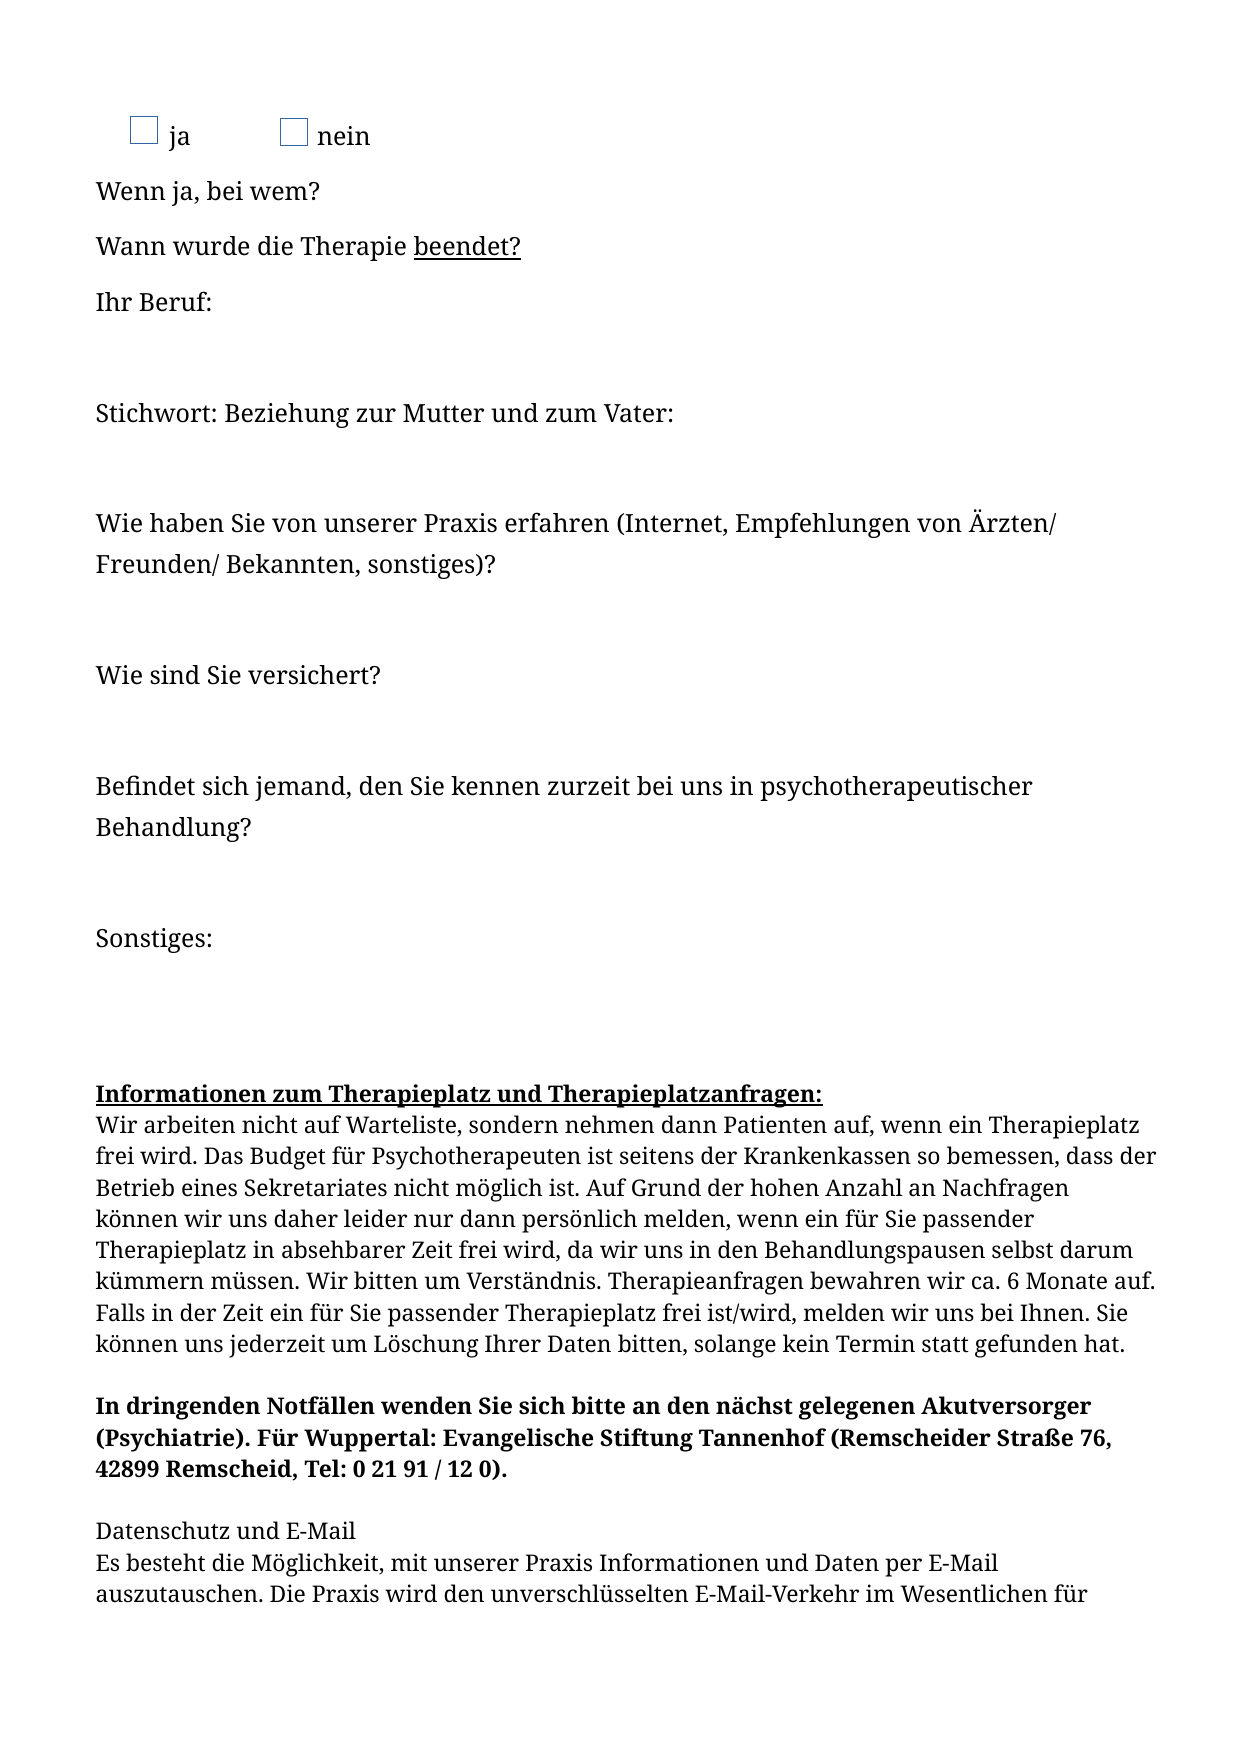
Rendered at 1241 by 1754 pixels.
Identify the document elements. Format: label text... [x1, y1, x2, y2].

text Befindet sich jemand, den Sie kennen zurzeit bei uns in psychotherapeutischer Behandlung? [95, 768, 1158, 843]
text Es besteht die Möglichkeit, mit unserer Praxis Informationen und Daten per E-Mail auszutauschen. Die Praxis wird den unverschlüsselten E-Mail-Verkehr im Wesentlichen für [95, 1547, 1158, 1609]
text Sonstiges: [95, 920, 1158, 954]
text In dringenden Notfällen wenden Sie sich bitte an den nächst gelegenen Akutversorger (Psychiatrie). Für Wuppertal: Evangelische Stiftung Tannenhof (Remscheider Straße 76, 42899 Remscheid, Tel: 0 21 91 / 12 0). [95, 1390, 1158, 1484]
text Wenn ja, bei wem? [95, 173, 1158, 208]
text Informationen zum Therapieplatz und Therapieplatzanfragen: [95, 1078, 1158, 1109]
text Ihr Beruf: [95, 284, 1158, 318]
text ja nein [95, 118, 1158, 152]
text Wann wurde die Therapie beendet? [95, 229, 1158, 263]
text Datenschutz und E-Mail [95, 1515, 1158, 1547]
text Wir arbeiten nicht auf Warteliste, sondern nehmen dann Patienten auf, wenn ein Therapieplatz frei wird. Das Budget für Psychotherapeuten ist seitens der Krankenkassen so bemessen, dass der Betrieb eines Sekretariates nicht möglich ist. Auf Grund der hohen Anzahl an Nachfragen können wir uns daher leider nur dann persönlich melden, wenn ein für Sie passender Therapieplatz in absehbarer Zeit frei wird, da wir uns in den Behandlungspausen selbst darum kümmern müssen. Wir bitten um Verständnis. Therapieanfragen bewahren wir ca. 6 Monate auf. Falls in der Zeit ein für Sie passender Therapieplatz frei ist/wird, melden wir uns bei Ihnen. Sie können uns jederzeit um Löschung Ihrer Daten bitten, solange kein Termin statt gefunden hat. [95, 1109, 1158, 1359]
text Wie sind Sie versichert? [95, 658, 1158, 692]
text Stichwort: Beziehung zur Mutter und zum Vater: [95, 395, 1158, 429]
text Wie haben Sie von unserer Praxis erfahren (Internet, Empfehlungen von Ärzten/ Freunden/ Bekannten, sonstiges)? [95, 506, 1158, 581]
